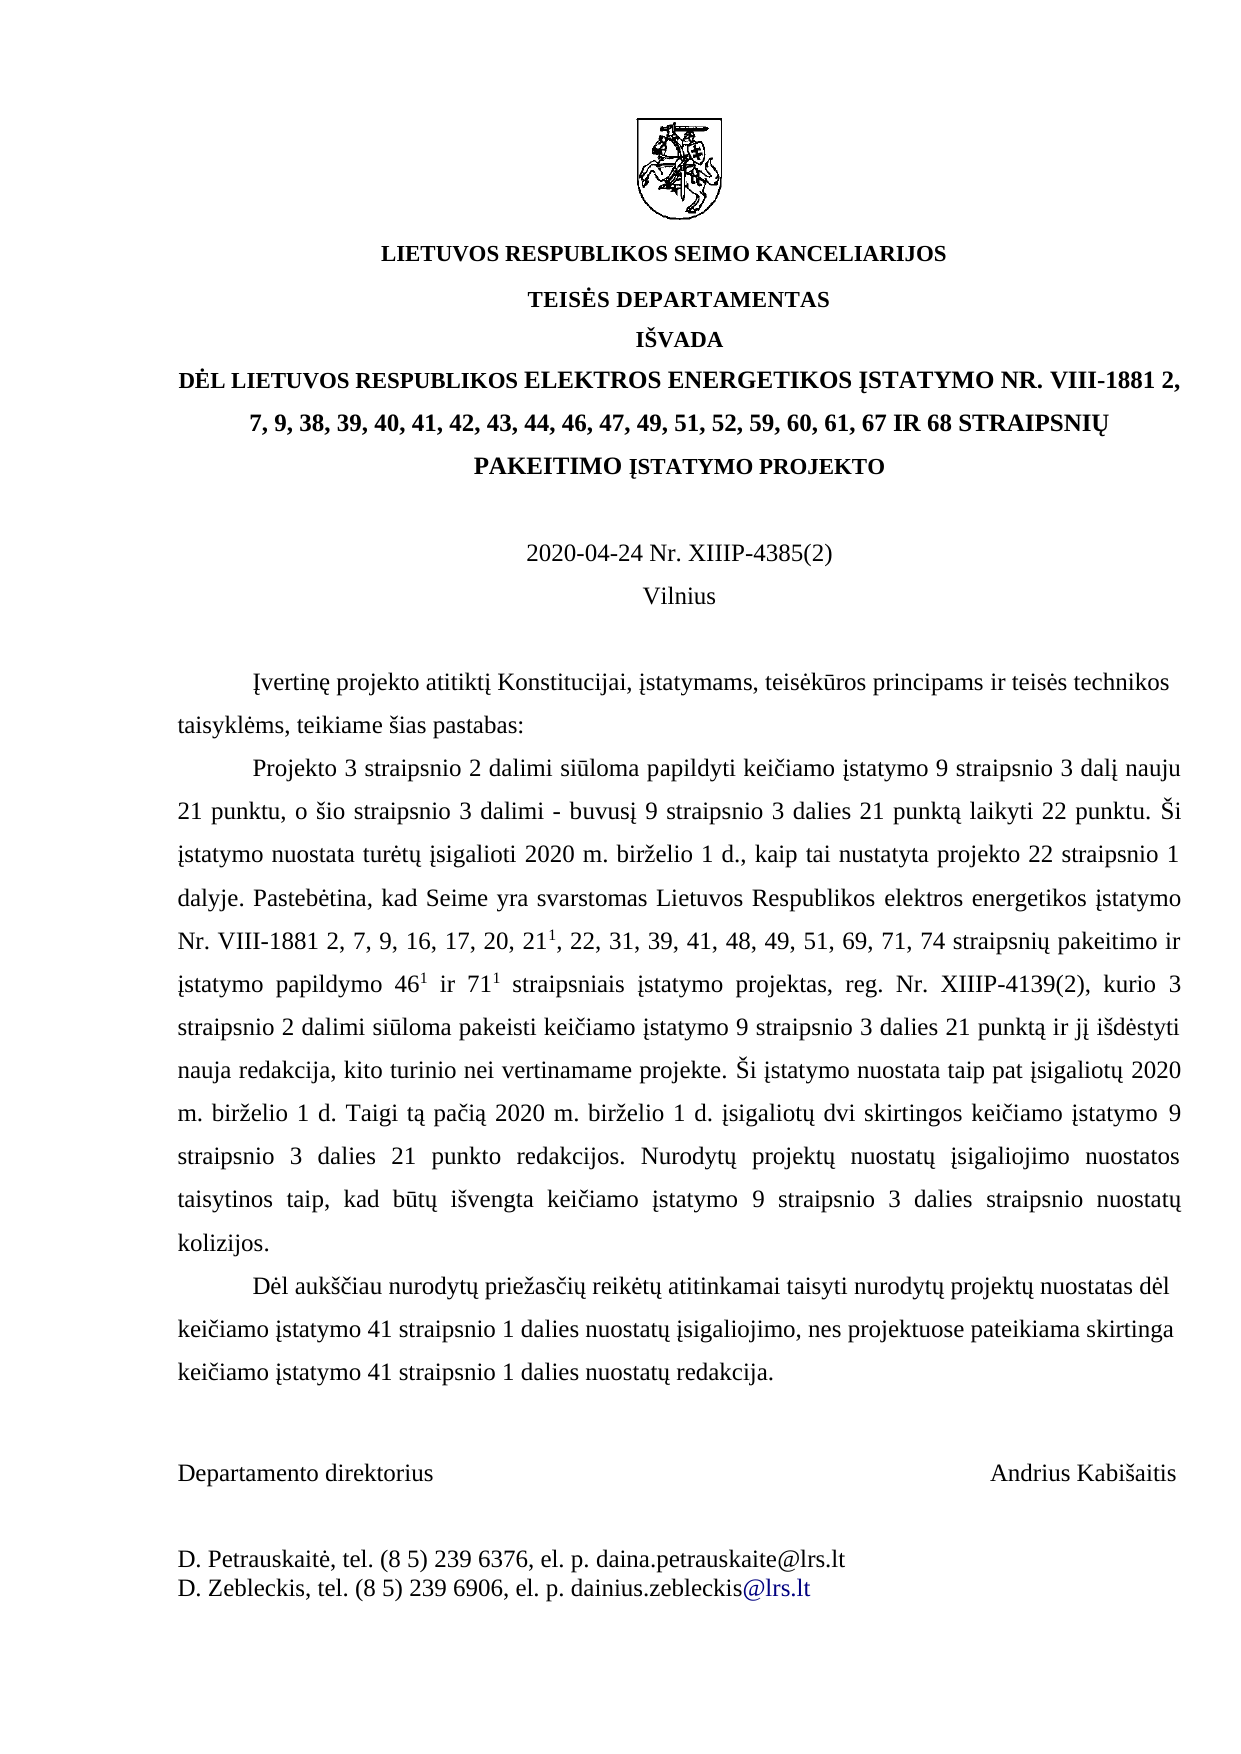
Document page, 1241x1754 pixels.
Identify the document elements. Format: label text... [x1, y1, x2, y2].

text D. Petrauskaitė, tel. (8 5) 239 6376, el. p. daina.petrauskaite@lrs.lt [177, 1544, 1181, 1573]
text D. Zebleckis, tel. (8 5) 239 6906, el. p. dainius.zebleckis@lrs.lt [177, 1573, 1181, 1601]
text LIETUVOS RESPUBLIKOS SEIMO KANCELIARIJOS [177, 240, 1151, 267]
text 2020-04-24 Nr. XIIIP-4385(2) [177, 538, 1181, 566]
text Dėl aukščiau nurodytų priežasčių reikėtų atitinkamai taisyti nurodytų projektų nuostatas dėl keičiamo įstatymo 41 straipsnio 1 dalies nuostatų įsigaliojimo, nes projektuose pateikiama skirtinga keičiamo įstatymo 41 straipsnio 1 dalies nuostatų redakcija. [177, 1271, 1181, 1386]
text Departamento direktorius Andrius Kabišaitis [177, 1458, 1181, 1486]
text Projekto 3 straipsnio 2 dalimi siūloma papildyti keičiamo įstatymo 9 straipsnio 3 dalį nauju 21 punktu, o šio straipsnio 3 dalimi - buvusį 9 straipsnio 3 dalies 21 punktą laikyti 22 punktu. Ši įstatymo nuostata turėtų įsigalioti 2020 m. birželio 1 d., kaip tai nustatyta projekto 22 straipsnio 1 dalyje. Pastebėtina, kad Seime yra svarstomas Lietuvos Respublikos elektros energetikos įstatymo Nr. VIII-1881 2, 7, 9, 16, 17, 20, 211, 22, 31, 39, 41, 48, 49, 51, 69, 71, 74 straipsnių pakeitimo ir įstatymo papildymo 461 ir 711 straipsniais įstatymo projektas, reg. Nr. XIIIP-4139(2), kurio 3 straipsnio 2 dalimi siūloma pakeisti keičiamo įstatymo 9 straipsnio 3 dalies 21 punktą ir jį išdėstyti nauja redakcija, kito turinio nei vertinamame projekte. Ši įstatymo nuostata taip pat įsigaliotų 2020 m. birželio 1 d. Taigi tą pačią 2020 m. birželio 1 d. įsigaliotų dvi skirtingos keičiamo įstatymo 9 straipsnio 3 dalies 21 punkto redakcijos. Nurodytų projektų nuostatų įsigaliojimo nuostatos taisytinos taip, kad būtų išvengta keičiamo įstatymo 9 straipsnio 3 dalies straipsnio nuostatų kolizijos. [177, 753, 1181, 1256]
text Įvertinę projekto atitiktį Konstitucijai, įstatymams, teisėkūros principams ir teisės technikos taisyklėms, teikiame šias pastabas: [177, 667, 1181, 739]
text DĖL LIETUVOS RESPUBLIKOS ELEKTROS ENERGETIKOS ĮSTATYMO NR. VIII-1881 2, 7, 9, 38, 39, 40, 41, 42, 43, 44, 46, 47, 49, 51, 52, 59, 60, 61, 67 IR 68 STRAIPSNIŲ PAKEITIMO ĮSTATYMO PROJEKTO [177, 365, 1181, 480]
text Vilnius [177, 581, 1181, 609]
text IŠVADA [177, 326, 1181, 352]
text TEISĖS DEPARTAMENTAS [177, 286, 1180, 312]
